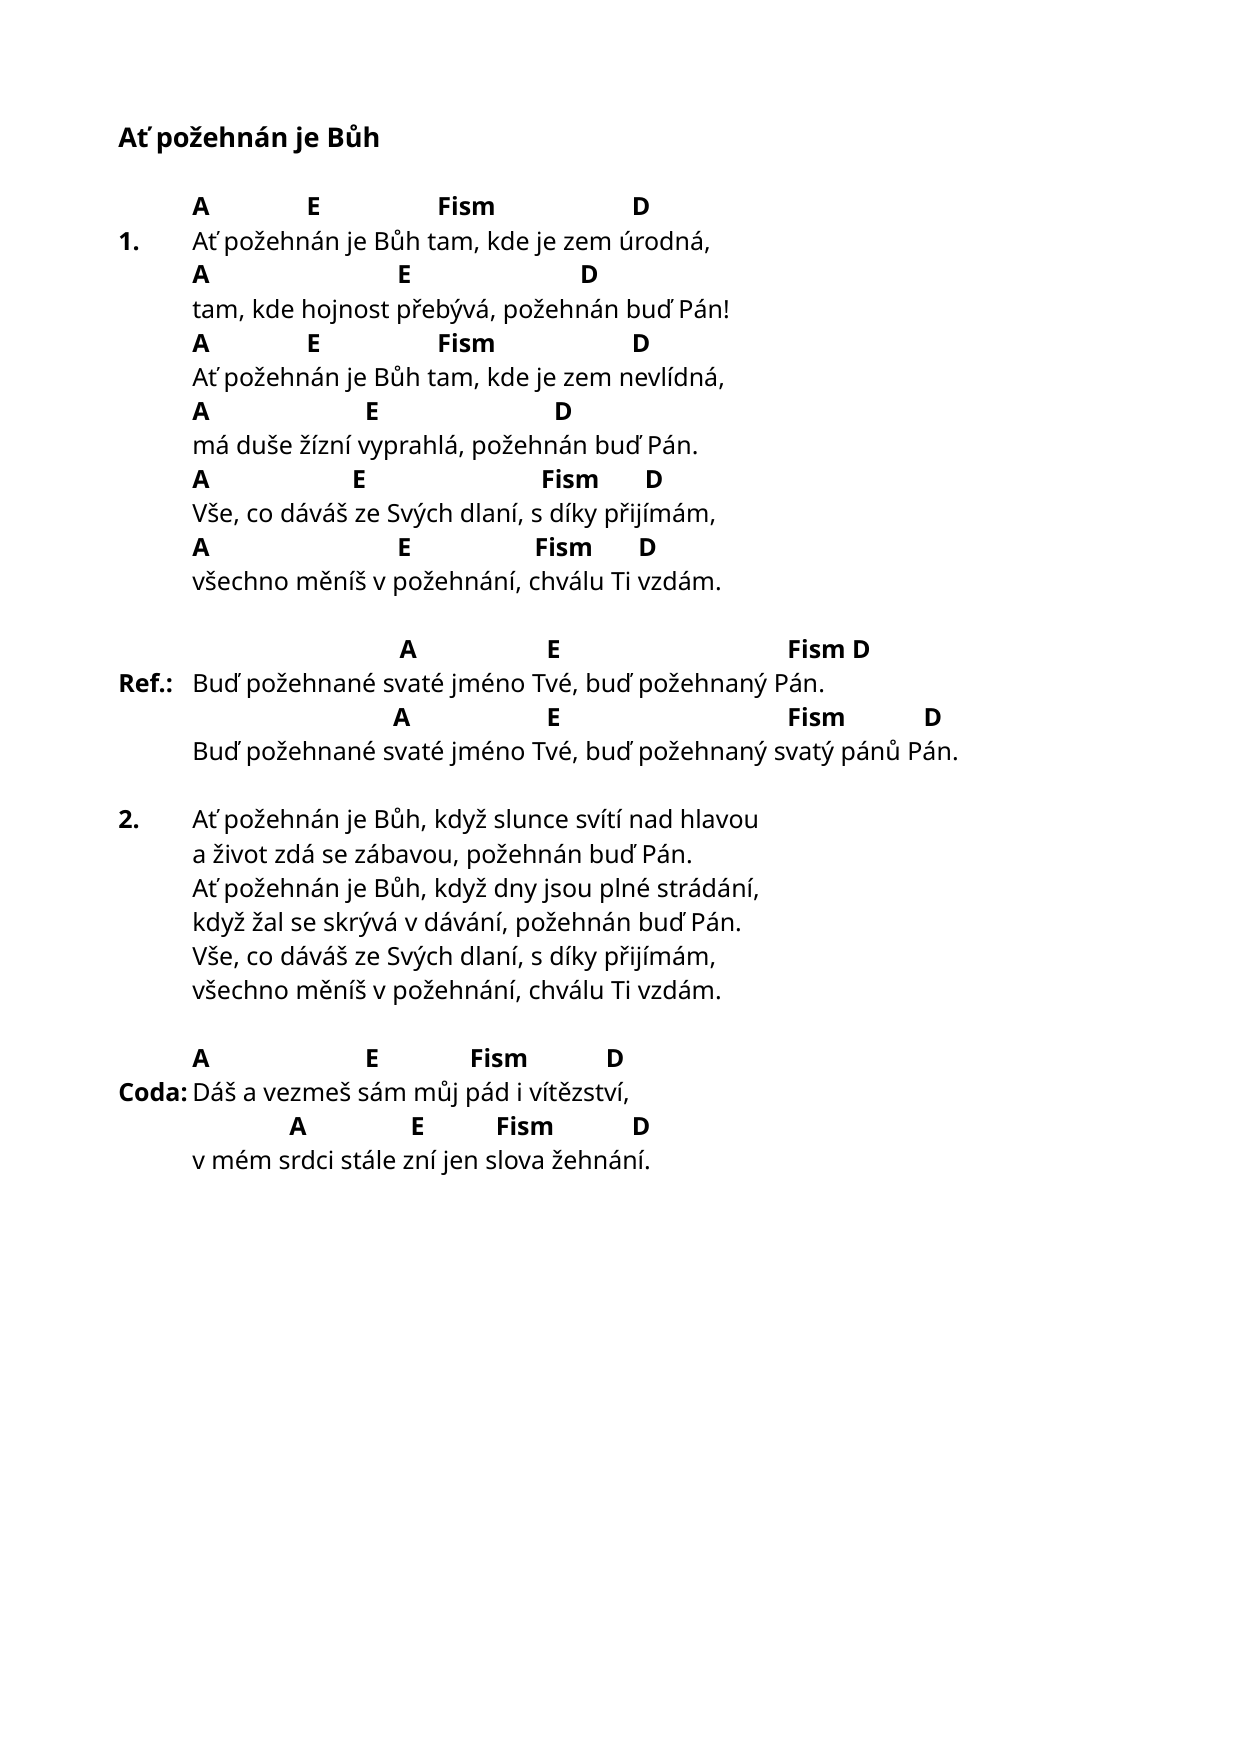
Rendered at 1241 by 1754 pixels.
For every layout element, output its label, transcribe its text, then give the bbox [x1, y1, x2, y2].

text Ať požehnán je Bůh, když dny jsou plné strádání, [118, 870, 1122, 904]
text Coda: Dáš a vezmeš sám můj pád i vítězství, [118, 1075, 1122, 1109]
text A E Fism D [118, 462, 1122, 496]
text A E Fism D [118, 1109, 1122, 1143]
text Vše, co dáváš ze Svých dlaní, s díky přijímám, [118, 496, 1122, 530]
text Ať požehnán je Bůh [118, 118, 1122, 155]
text všechno měníš v požehnání, chválu Ti vzdám. [118, 564, 1122, 598]
text má duše žízní vyprahlá, požehnán buď Pán. [118, 427, 1122, 462]
text A E Fism D [118, 530, 1122, 564]
text Buď požehnané svaté jméno Tvé, buď požehnaný svatý pánů Pán. [118, 734, 1122, 768]
text všechno měníš v požehnání, chválu Ti vzdám. [118, 972, 1122, 1007]
text když žal se skrývá v dávání, požehnán buď Pán. [118, 904, 1122, 938]
text A E Fism D [118, 700, 1122, 734]
text a život zdá se zábavou, požehnán buď Pán. [118, 836, 1122, 870]
text Vše, co dáváš ze Svých dlaní, s díky přijímám, [118, 938, 1122, 972]
text A E D [118, 393, 1122, 427]
text v mém srdci stále zní jen slova žehnání. [118, 1143, 1122, 1177]
text Ref.: Buď požehnané svaté jméno Tvé, buď požehnaný Pán. [118, 666, 1122, 700]
text 2. Ať požehnán je Bůh, když slunce svítí nad hlavou [118, 802, 1122, 836]
text A E Fism D [118, 632, 1122, 666]
text A E Fism D [118, 325, 1122, 359]
text A E Fism D [118, 1041, 1122, 1075]
text A E Fism D [118, 189, 1122, 223]
text A E D [118, 257, 1122, 291]
text Ať požehnán je Bůh tam, kde je zem nevlídná, [118, 359, 1122, 393]
text tam, kde hojnost přebývá, požehnán buď Pán! [118, 291, 1122, 325]
text 1. Ať požehnán je Bůh tam, kde je zem úrodná, [118, 223, 1122, 257]
